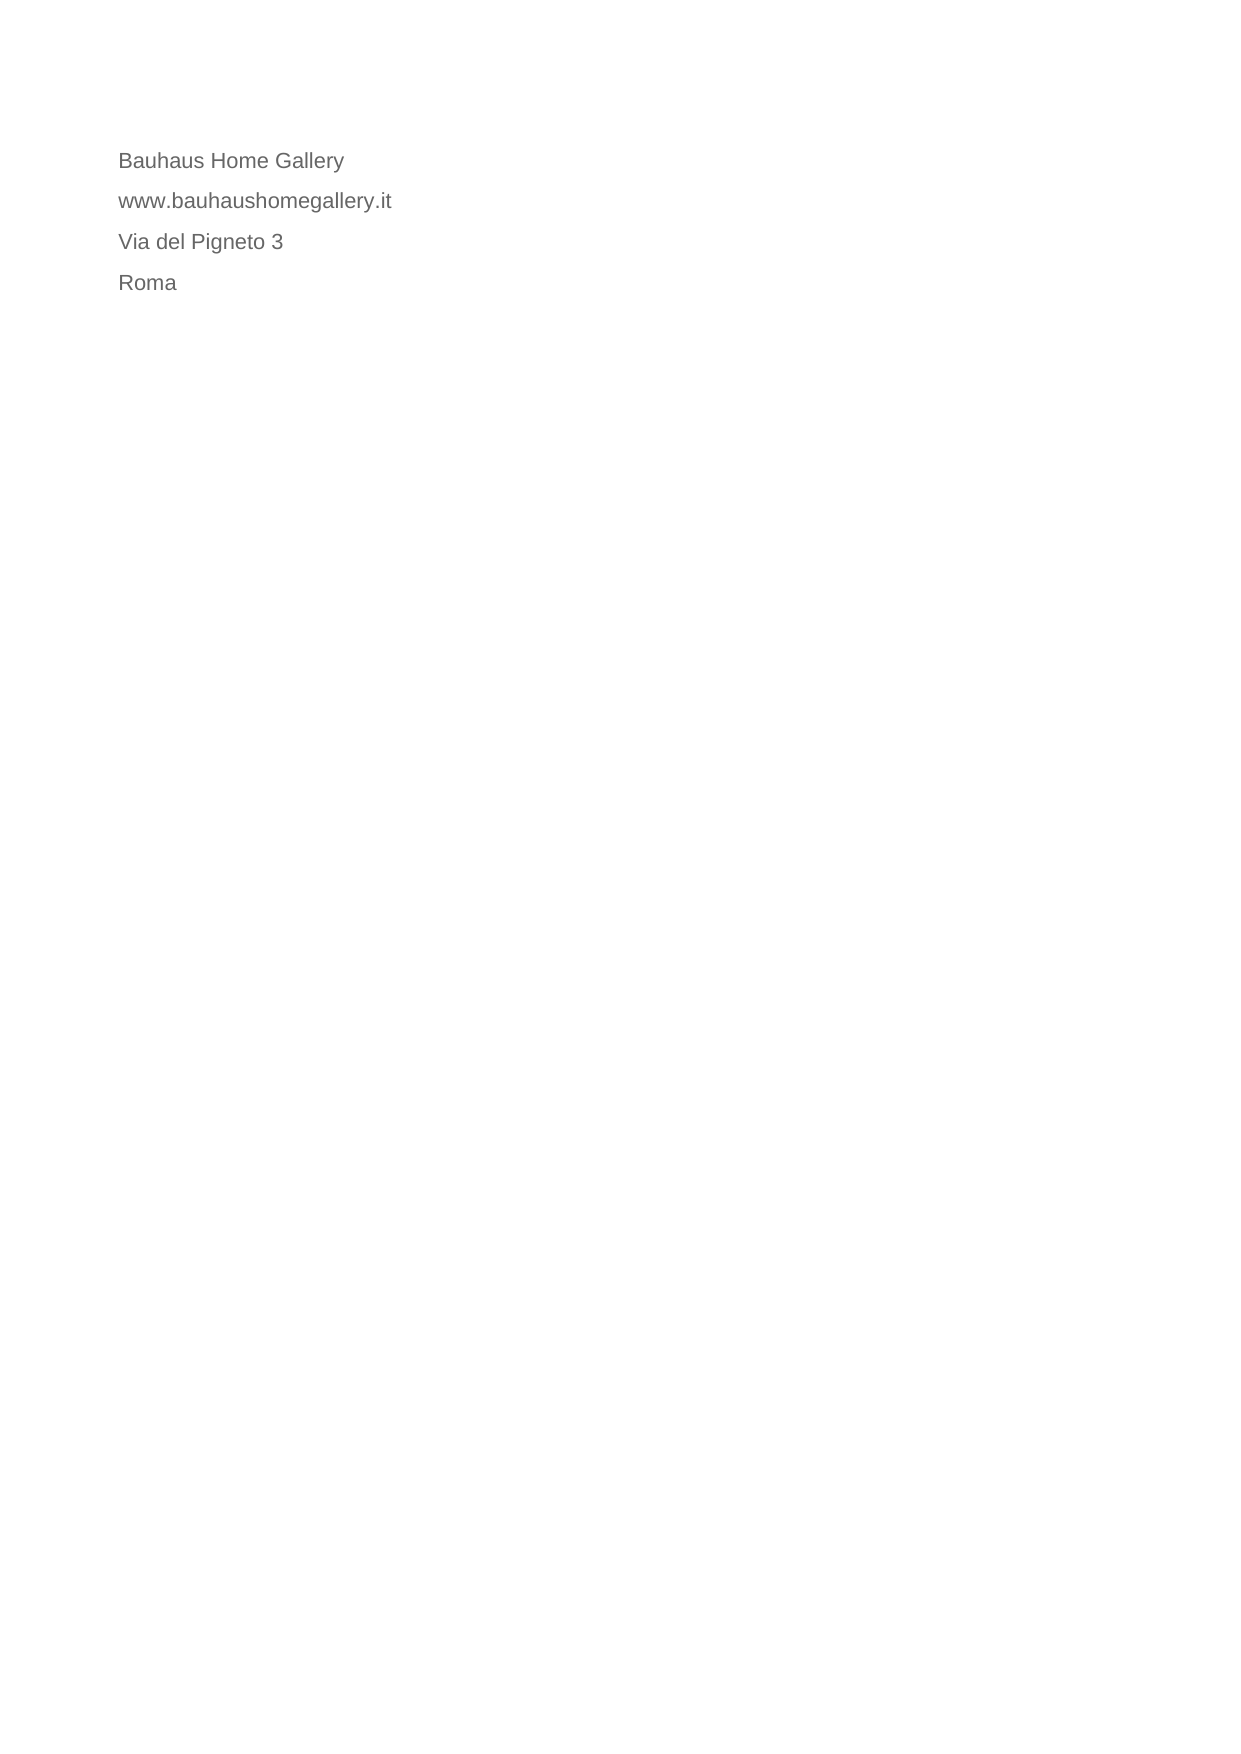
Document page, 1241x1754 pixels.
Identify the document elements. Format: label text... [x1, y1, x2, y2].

text Via del Pigneto 3 [118, 229, 1122, 254]
text www.bauhaushomegallery.it [118, 188, 1122, 214]
text Roma [118, 270, 1122, 295]
text Bauhaus Home Gallery [118, 148, 1122, 173]
